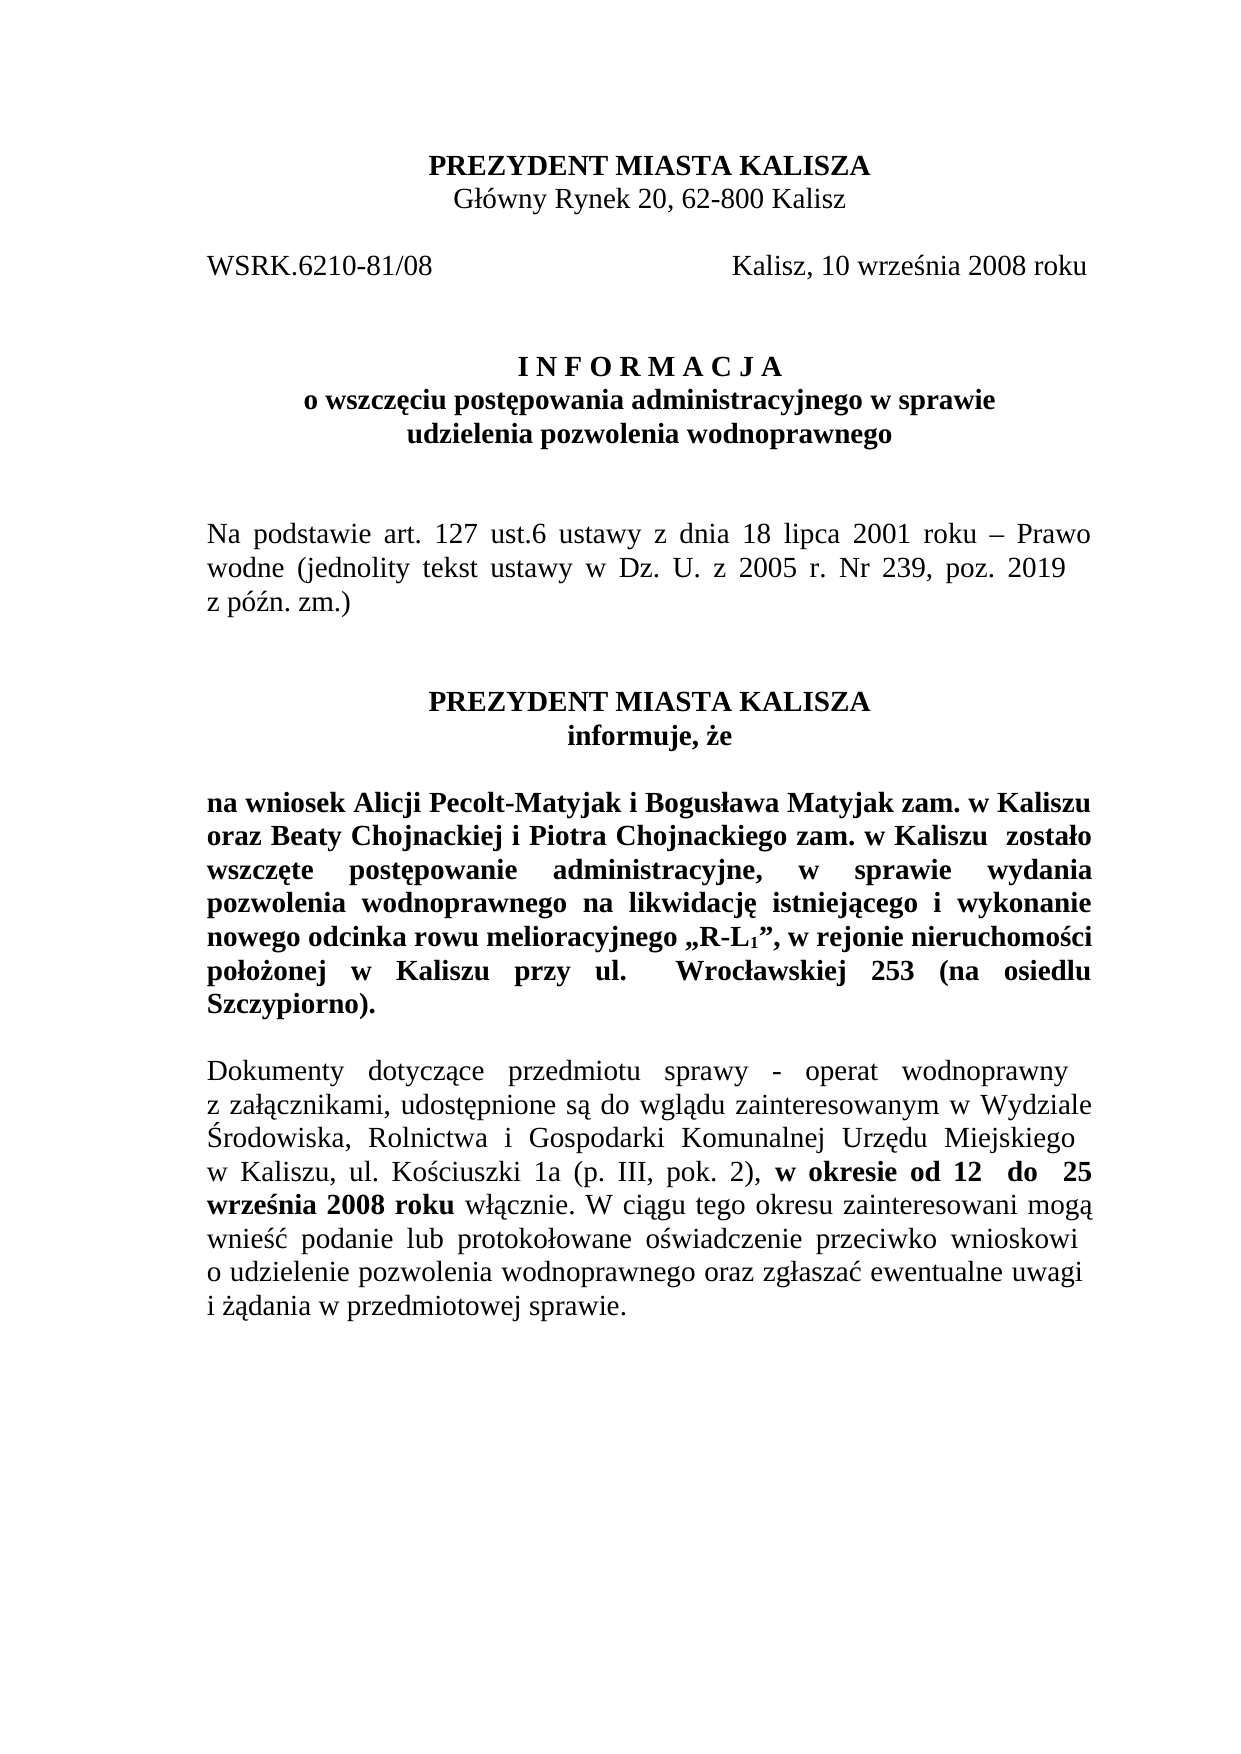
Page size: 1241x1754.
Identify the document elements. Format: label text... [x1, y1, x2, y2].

text o wszczęciu postępowania administracyjnego w sprawie [207, 382, 1092, 416]
text udzielenia pozwolenia wodnoprawnego [207, 416, 1092, 449]
text Dokumenty dotyczące przedmiotu sprawy - operat wodnoprawny z załącznikami, udostępnione są do wglądu zainteresowanym w Wydziale Środowiska, Rolnictwa i Gospodarki Komunalnej Urzędu Miejskiego w Kaliszu, ul. Kościuszki 1a (p. III, pok. 2), w okresie od 12 do 25 września 2008 roku włącznie. W ciągu tego okresu zainteresowani mogą wnieść podanie lub protokołowane oświadczenie przeciwko wnioskowi o udzielenie pozwolenia wodnoprawnego oraz zgłaszać ewentualne uwagi i żądania w przedmiotowej sprawie. [207, 1053, 1092, 1322]
text PREZYDENT MIASTA KALISZA [207, 148, 1092, 181]
text Główny Rynek 20, 62-800 Kalisz [207, 181, 1092, 215]
text WSRK.6210-81/08 Kalisz, 10 września 2008 roku [207, 215, 1092, 282]
subtitle I N F O R M A C J A [207, 349, 1092, 382]
text informuje, że [207, 718, 1092, 751]
subtitle PREZYDENT MIASTA KALISZA [207, 684, 1092, 718]
text na wniosek Alicji Pecolt-Matyjak i Bogusława Matyjak zam. w Kaliszu oraz Beaty Chojnackiej i Piotra Chojnackiego zam. w Kaliszu zostało wszczęte postępowanie administracyjne, w sprawie wydania pozwolenia wodnoprawnego na likwidację istniejącego i wykonanie nowego odcinka rowu melioracyjnego „R-L1”, w rejonie nieruchomości położonej w Kaliszu przy ul. Wrocławskiej 253 (na osiedlu Szczypiorno). [207, 785, 1092, 1020]
text Na podstawie art. 127 ust.6 ustawy z dnia 18 lipca 2001 roku – Prawo wodne (jednolity tekst ustawy w Dz. U. z 2005 r. Nr 239, poz. 2019 z późn. zm.) [207, 517, 1092, 617]
